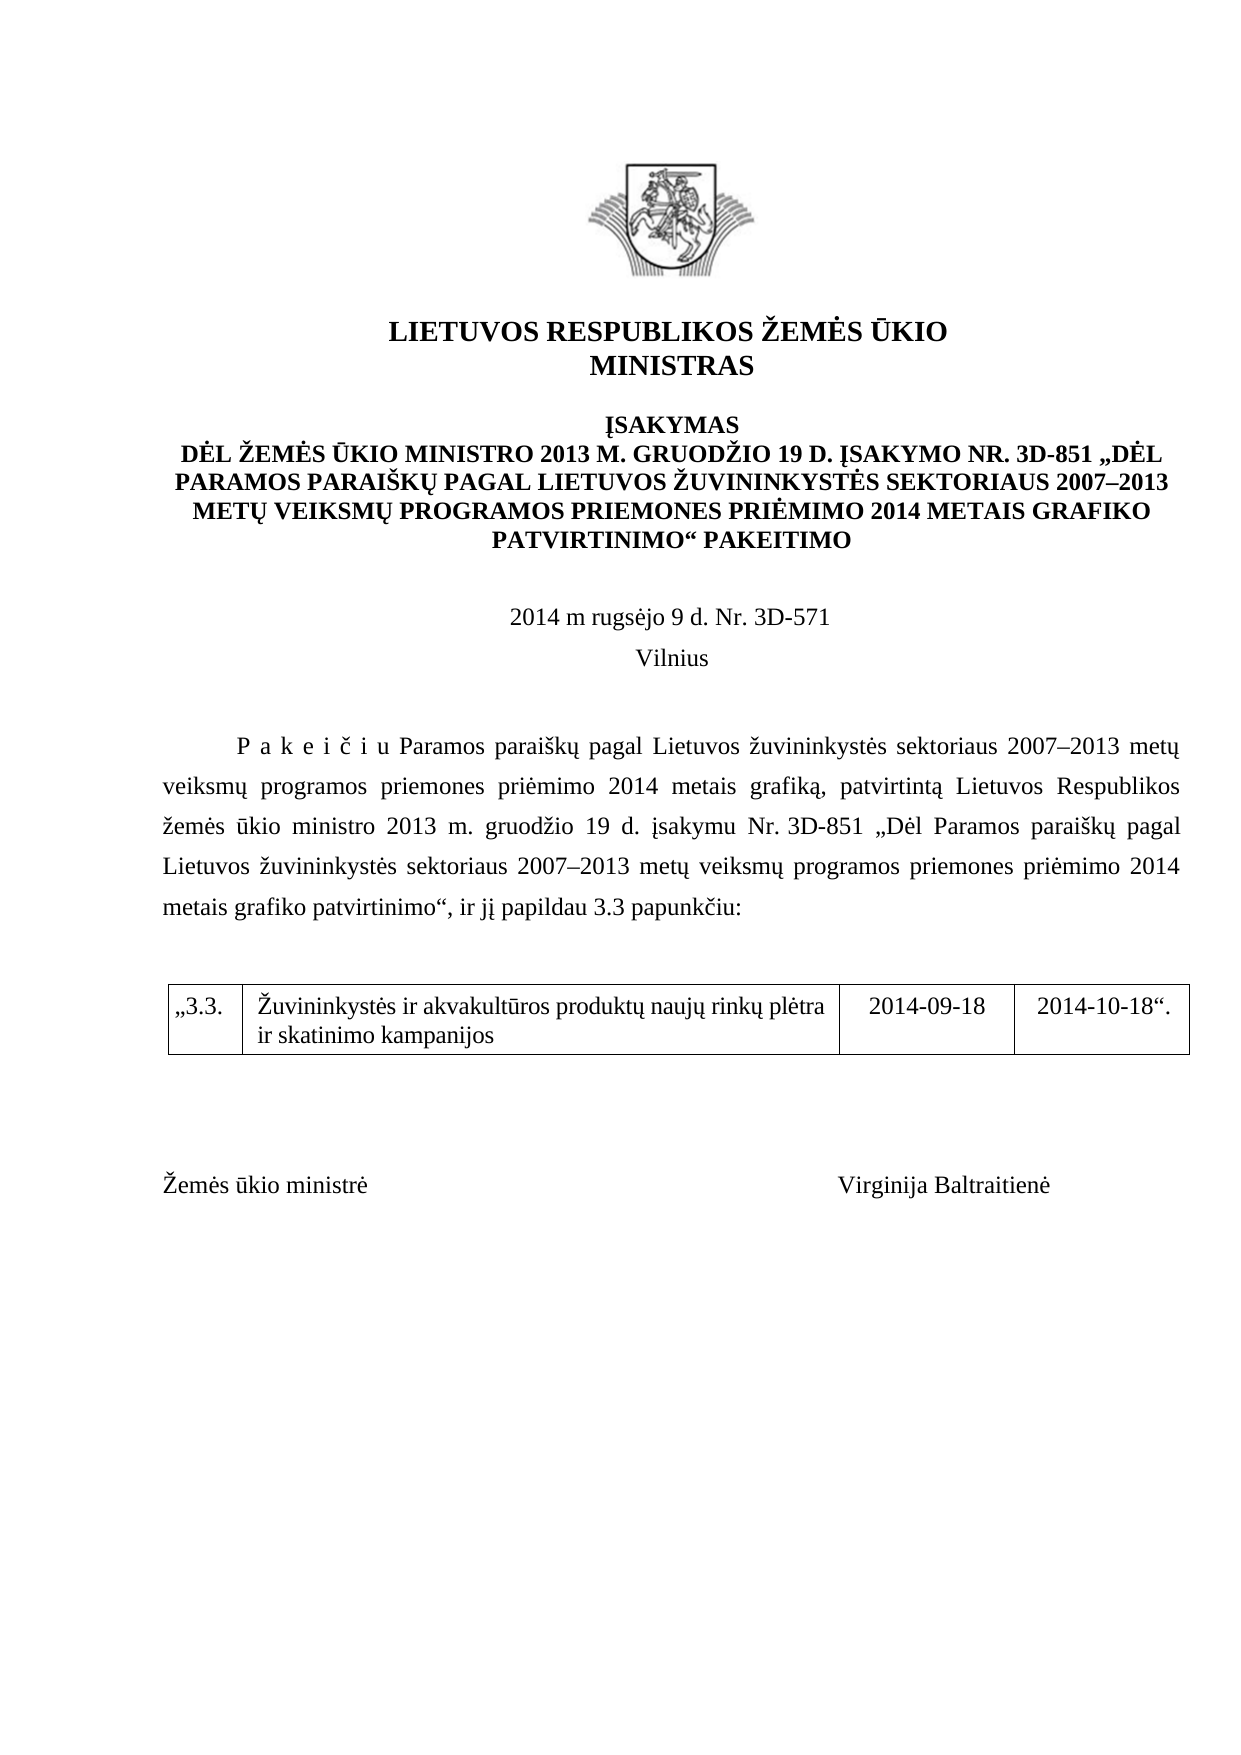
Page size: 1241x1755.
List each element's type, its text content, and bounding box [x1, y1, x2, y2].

text Žemės ūkio ministrė Virginija Baltraitienė [162, 1170, 1181, 1199]
text DĖL ŽEMĖS ŪKIO MINISTRO 2013 M. GRUODŽIO 19 D. ĮSAKYMO NR. 3D-851 „DĖL PARAMOS PARAIŠKŲ PAGAL LIETUVOS ŽUVININKYSTĖS SEKTORIAUS 2007–2013 METŲ VEIKSMŲ PROGRAMOS PRIEMONES PRIĖMIMO 2014 METAIS GRAFIKO PATVIRTINIMO“ PAKEITIMO [162, 439, 1181, 554]
text ĮSAKYMAS [162, 410, 1181, 439]
text MINISTRAS [162, 348, 1181, 381]
text LIETUVOS RESPUBLIKOS ŽEMĖS ŪKIO [162, 314, 1181, 348]
table_header 2014-10-18“. [1015, 985, 1189, 1054]
table_header 2014-09-18 [840, 985, 1014, 1054]
table_header Žuvininkystės ir akvakultūros produktų naujų rinkų plėtra ir skatinimo kampanijos [243, 985, 839, 1054]
text P a k e i č i u Paramos paraiškų pagal Lietuvos žuvininkystės sektoriaus 2007–2013 metų veiksmų programos priemones priėmimo 2014 metais grafiką, patvirtintą Lietuvos Respublikos žemės ūkio ministro 2013 m. gruodžio 19 d. įsakymu Nr. 3D-851 „Dėl Paramos paraiškų pagal Lietuvos žuvininkystės sektoriaus 2007–2013 metų veiksmų programos priemones priėmimo 2014 metais grafiko patvirtinimo“, ir jį papildau 3.3 papunkčiu: [162, 731, 1181, 920]
text Vilnius [162, 643, 1181, 671]
text 2014 m rugsėjo 9 d. Nr. 3D-571 . [162, 602, 1181, 631]
table_header „3.3. [169, 985, 242, 1054]
